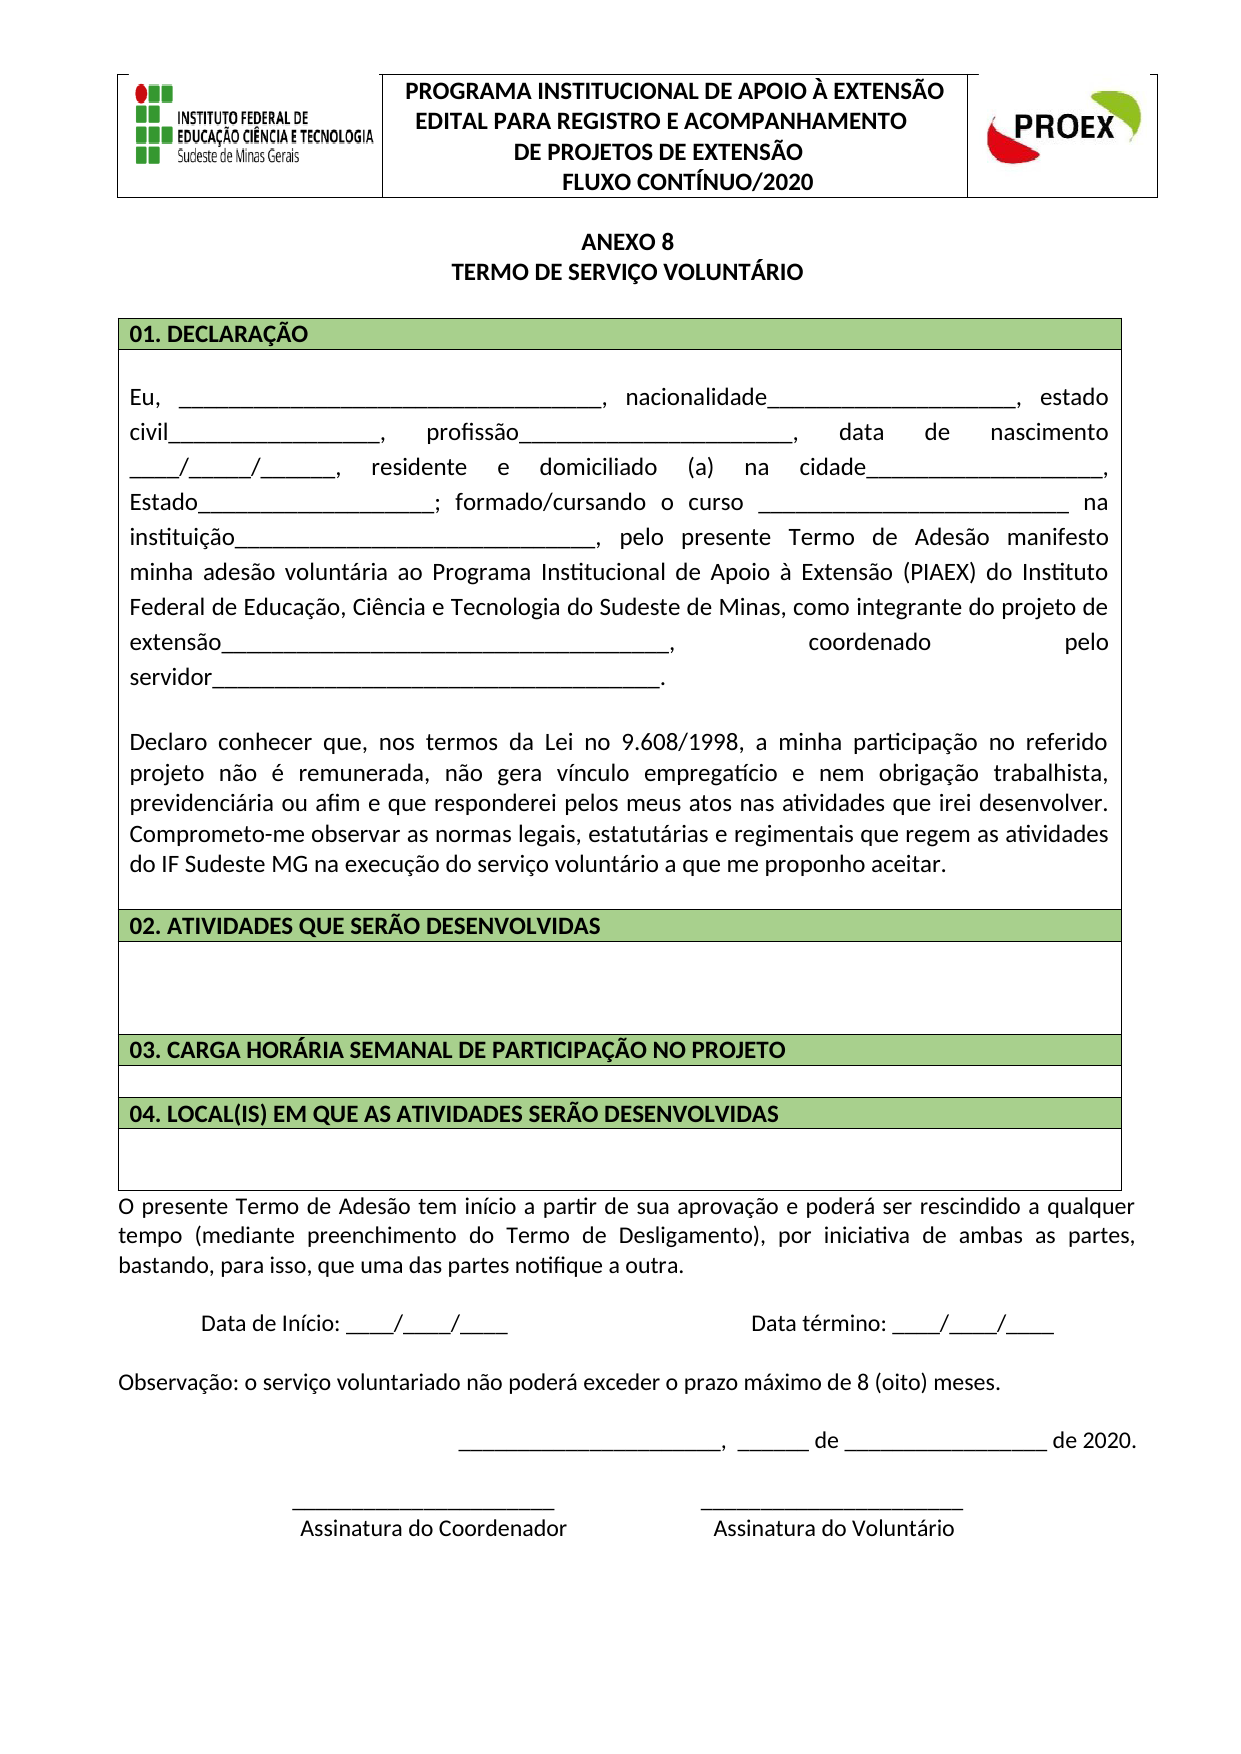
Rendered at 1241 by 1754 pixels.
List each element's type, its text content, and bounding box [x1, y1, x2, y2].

table_header 01. DECLARAÇÃO [119, 319, 1121, 349]
table_cell [119, 1129, 1121, 1190]
table_cell [119, 1066, 1121, 1097]
text ANEXO 8 [118, 226, 1137, 257]
text Assinatura do Coordenador Assinatura do Voluntário [118, 1513, 1137, 1543]
table_cell 04. LOCAL(IS) EM QUE AS ATIVIDADES SERÃO DESENVOLVIDAS [119, 1098, 1121, 1128]
table_cell 03. CARGA HORÁRIA SEMANAL DE PARTICIPAÇÃO NO PROJETO [119, 1035, 1121, 1065]
table_cell [119, 942, 1121, 1033]
text TERMO DE SERVIÇO VOLUNTÁRIO [118, 257, 1137, 287]
text Data de Início: ____/____/____ Data término: ____/____/____ [118, 1308, 1137, 1338]
table_cell 02. ATIVIDADES QUE SERÃO DESENVOLVIDAS [119, 910, 1121, 941]
text ______________________, ______ de _________________ de 2020. [118, 1426, 1137, 1455]
table_cell Eu, __________________________________, nacionalidade____________________, estado civil_________________, profissão______________________, data de nascimento ____/_____/______, residente e domiciliado (a) na cidade___________________, Estado___________________; formado/cursando o curso _________________________ na instituição_____________________________, pelo presente Termo de Adesão manifesto minha adesão voluntária ao Programa Institucional de Apoio à Extensão (PIAEX) do Instituto Federal de Educação, Ciência e Tecnologia do Sudeste de Minas, como integrante do projeto de extensão____________________________________, coordenado pelo servidor____________________________________. Declaro conhecer que, nos termos da Lei no 9.608/1998, a minha participação no referido projeto não é remunerada, não gera vínculo empregatício e nem obrigação trabalhista, previdenciária ou afim e que responderei pelos meus atos nas atividades que irei desenvolver. Comprometo-me observar as normas legais, estatutárias e regimentais que regem as atividades do IF Sudeste MG na execução do serviço voluntário a que me proponho aceitar. [119, 350, 1121, 909]
text ______________________ ______________________ [118, 1484, 1137, 1513]
text O presente Termo de Adesão tem início a partir de sua aprovação e poderá ser rescindido a qualquer tempo (mediante preenchimento do Termo de Desligamento), por iniciativa de ambas as partes, bastando, para isso, que uma das partes notifique a outra. [118, 1191, 1137, 1279]
text Observação: o serviço voluntariado não poderá exceder o prazo máximo de 8 (oito) meses. [118, 1367, 1137, 1396]
